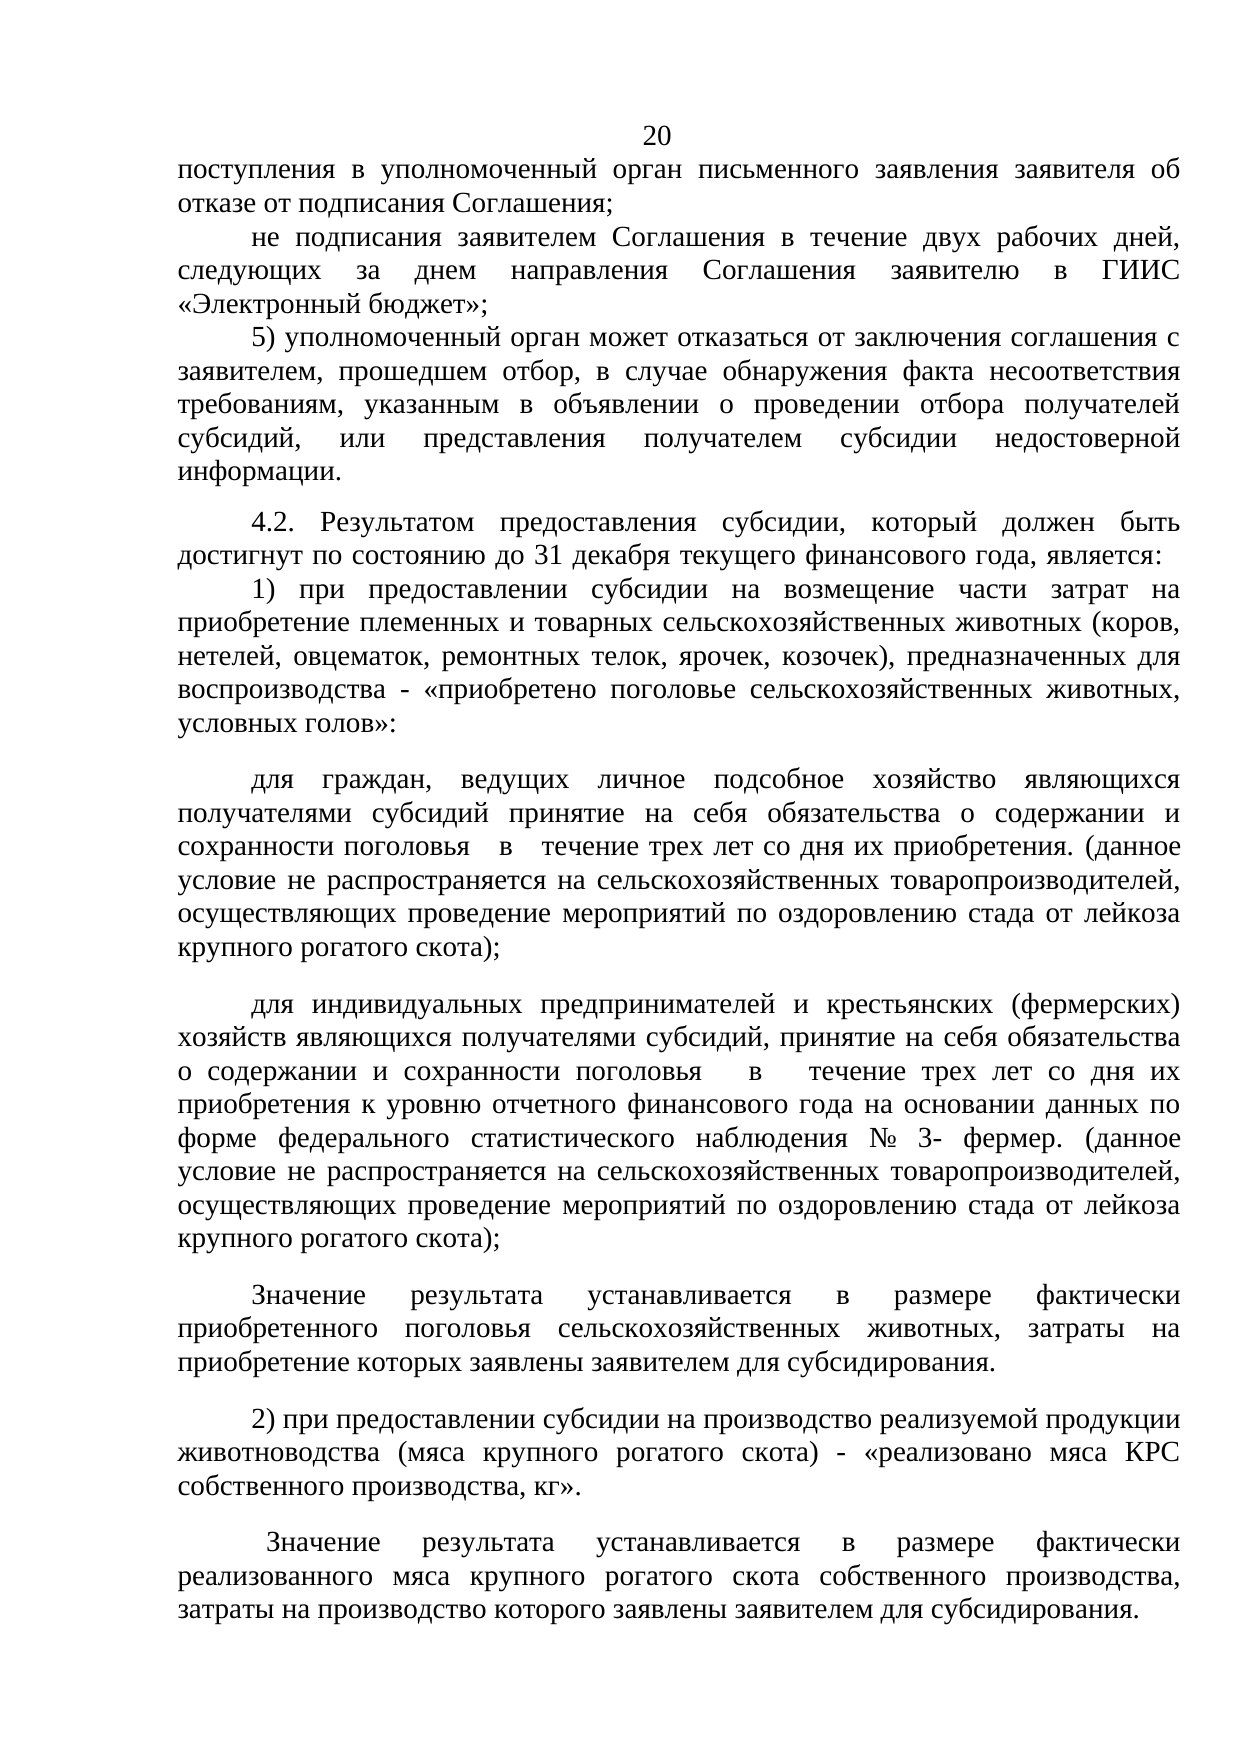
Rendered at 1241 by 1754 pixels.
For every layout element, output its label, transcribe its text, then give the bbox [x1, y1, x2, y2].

text для индивидуальных предпринимателей и крестьянских (фермерских) хозяйств являющихся получателями субсидий, принятие на себя обязательства о содержании и сохранности поголовья в течение трех лет со дня их приобретения к уровню отчетного финансового года на основании данных по форме федерального статистического наблюдения № 3- фермер. (данное условие не распространяется на сельскохозяйственных товаропроизводителей, осуществляющих проведение мероприятий по оздоровлению стада от лейкоза крупного рогатого скота); [177, 986, 1181, 1254]
text 20 [177, 118, 1181, 152]
text 4.2. Результатом предоставления субсидии, который должен быть достигнут по состоянию до 31 декабря текущего финансового года, является: 1) при предоставлении субсидии на возмещение части затрат на приобретение племенных и товарных сельскохозяйственных животных (коров, нетелей, овцематок, ремонтных телок, ярочек, козочек), предназначенных для воспроизводства - «приобретено поголовье сельскохозяйственных животных, условных голов»: [177, 504, 1181, 738]
text 2) при предоставлении субсидии на производство реализуемой продукции животноводства (мяса крупного рогатого скота) - «реализовано мяса КРС собственного производства, кг». [177, 1401, 1181, 1501]
text поступления в уполномоченный орган письменного заявления заявителя об отказе от подписания Соглашения; [177, 152, 1181, 219]
text 5) уполномоченный орган может отказаться от заключения соглашения с заявителем, прошедшем отбор, в случае обнаружения факта несоответствия требованиям, указанным в объявлении о проведении отбора получателей субсидий, или представления получателем субсидии недостоверной информации. [177, 319, 1181, 487]
text для граждан, ведущих личное подсобное хозяйство являющихся получателями субсидий принятие на себя обязательства о содержании и сохранности поголовья в течение трех лет со дня их приобретения. (данное условие не распространяется на сельскохозяйственных товаропроизводителей, осуществляющих проведение мероприятий по оздоровлению стада от лейкоза крупного рогатого скота); [177, 761, 1181, 963]
text Значение результата устанавливается в размере фактически реализованного мяса крупного рогатого скота собственного производства, затраты на производство которого заявлены заявителем для субсидирования. [177, 1524, 1181, 1625]
text не подписания заявителем Соглашения в течение двух рабочих дней, следующих за днем направления Соглашения заявителю в ГИИС «Электронный бюджет»; [177, 219, 1181, 319]
text Значение результата устанавливается в размере фактически приобретенного поголовья сельскохозяйственных животных, затраты на приобретение которых заявлены заявителем для субсидирования. [177, 1277, 1181, 1378]
